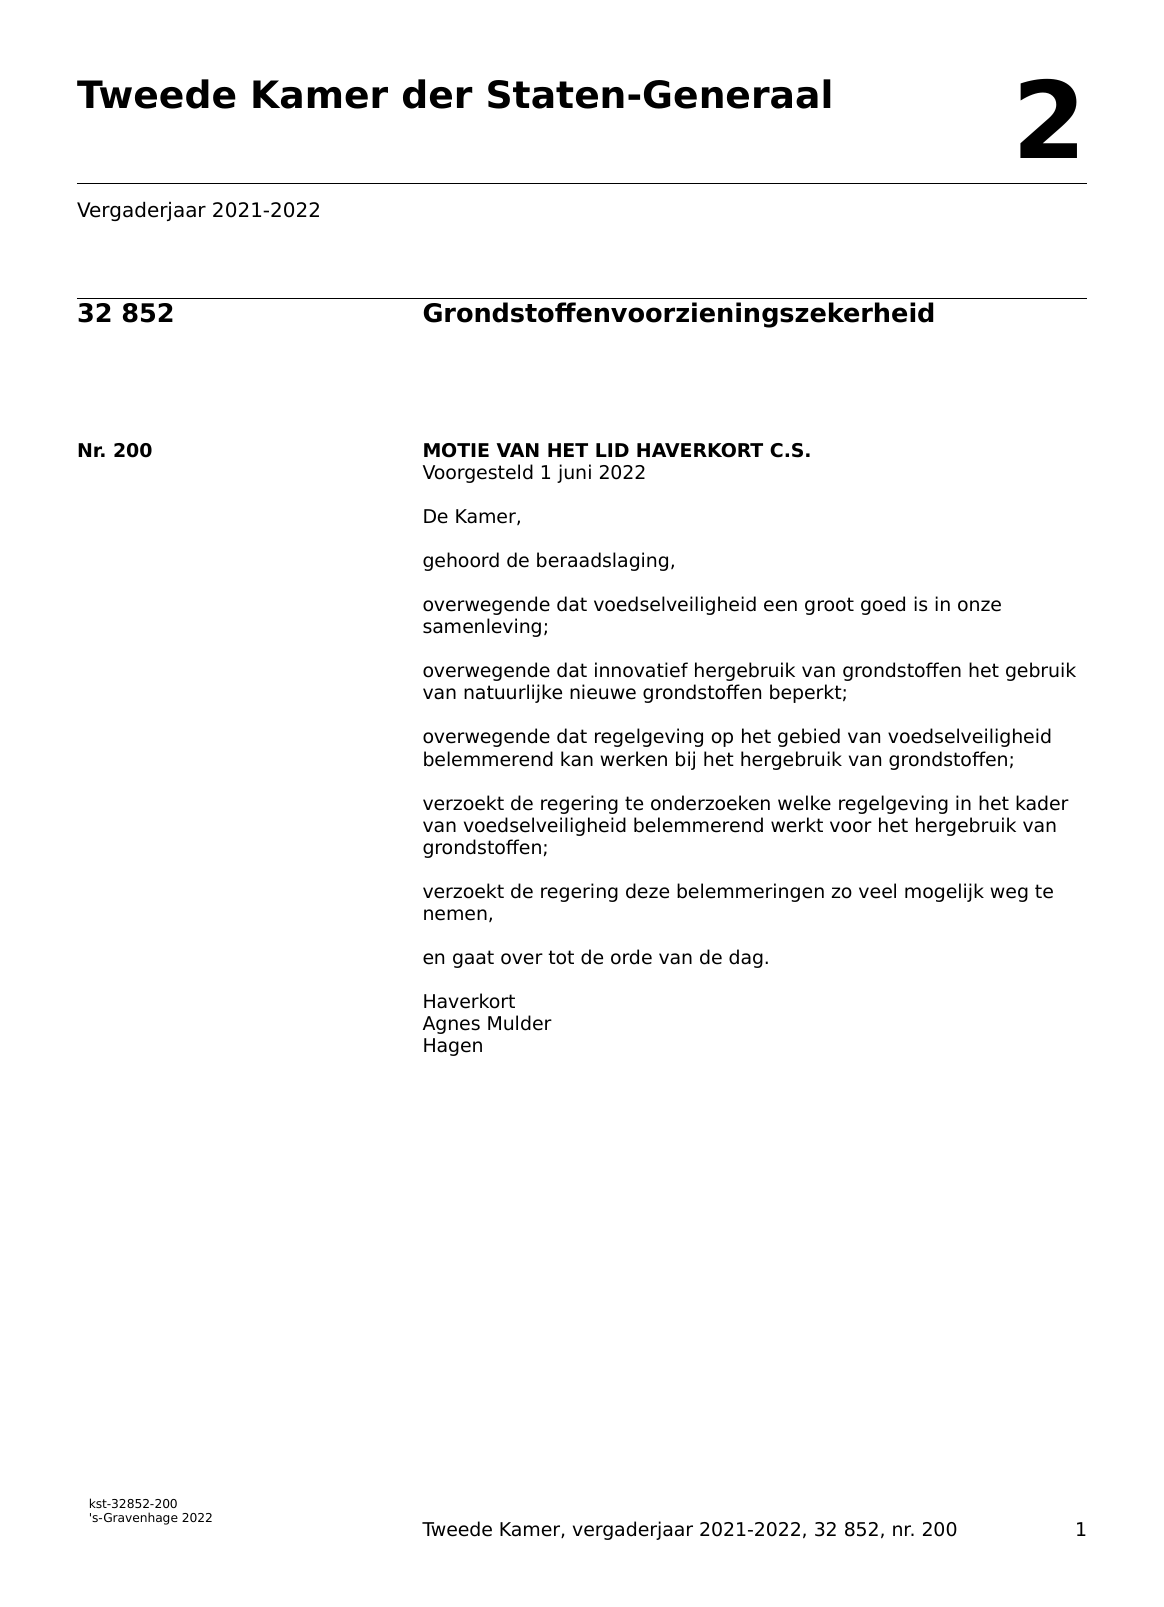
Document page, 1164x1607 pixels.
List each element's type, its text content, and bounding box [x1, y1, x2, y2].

subtitle 32 852 Grondstoffenvoorzieningszekerheid [77, 299, 1087, 329]
text kst-32852-200 [88, 1497, 323, 1511]
text 's-Gravenhage 2022 [88, 1511, 323, 1525]
text verzoekt de regering te onderzoeken welke regelgeving in het kader van voedselveiligheid belemmerend werkt voor het hergebruik van grondstoffen; [422, 793, 1087, 858]
table_cell Vergaderjaar 2021-2022 [77, 184, 1087, 298]
table_header Tweede Kamer der Staten-Generaal [77, 59, 886, 183]
text gehoord de beraadslaging, [422, 550, 1087, 572]
table_header 2 [886, 59, 1087, 183]
text en gaat over tot de orde van de dag. [422, 947, 1087, 969]
text Haverkort [422, 991, 1087, 1013]
subtitle Nr. 200 MOTIE VAN HET LID HAVERKORT C.S. [77, 440, 1087, 462]
text Voorgesteld 1 juni 2022 [422, 462, 1087, 484]
text Agnes Mulder [422, 1013, 1087, 1035]
text verzoekt de regering deze belemmeringen zo veel mogelijk weg te nemen, [422, 881, 1087, 925]
text overwegende dat voedselveiligheid een groot goed is in onze samenleving; [422, 594, 1087, 638]
text De Kamer, [422, 506, 1087, 528]
text overwegende dat innovatief hergebruik van grondstoffen het gebruik van natuurlijke nieuwe grondstoffen beperkt; [422, 660, 1087, 704]
text Hagen [422, 1035, 1087, 1057]
text overwegende dat regelgeving op het gebied van voedselveiligheid belemmerend kan werken bij het hergebruik van grondstoffen; [422, 726, 1087, 770]
